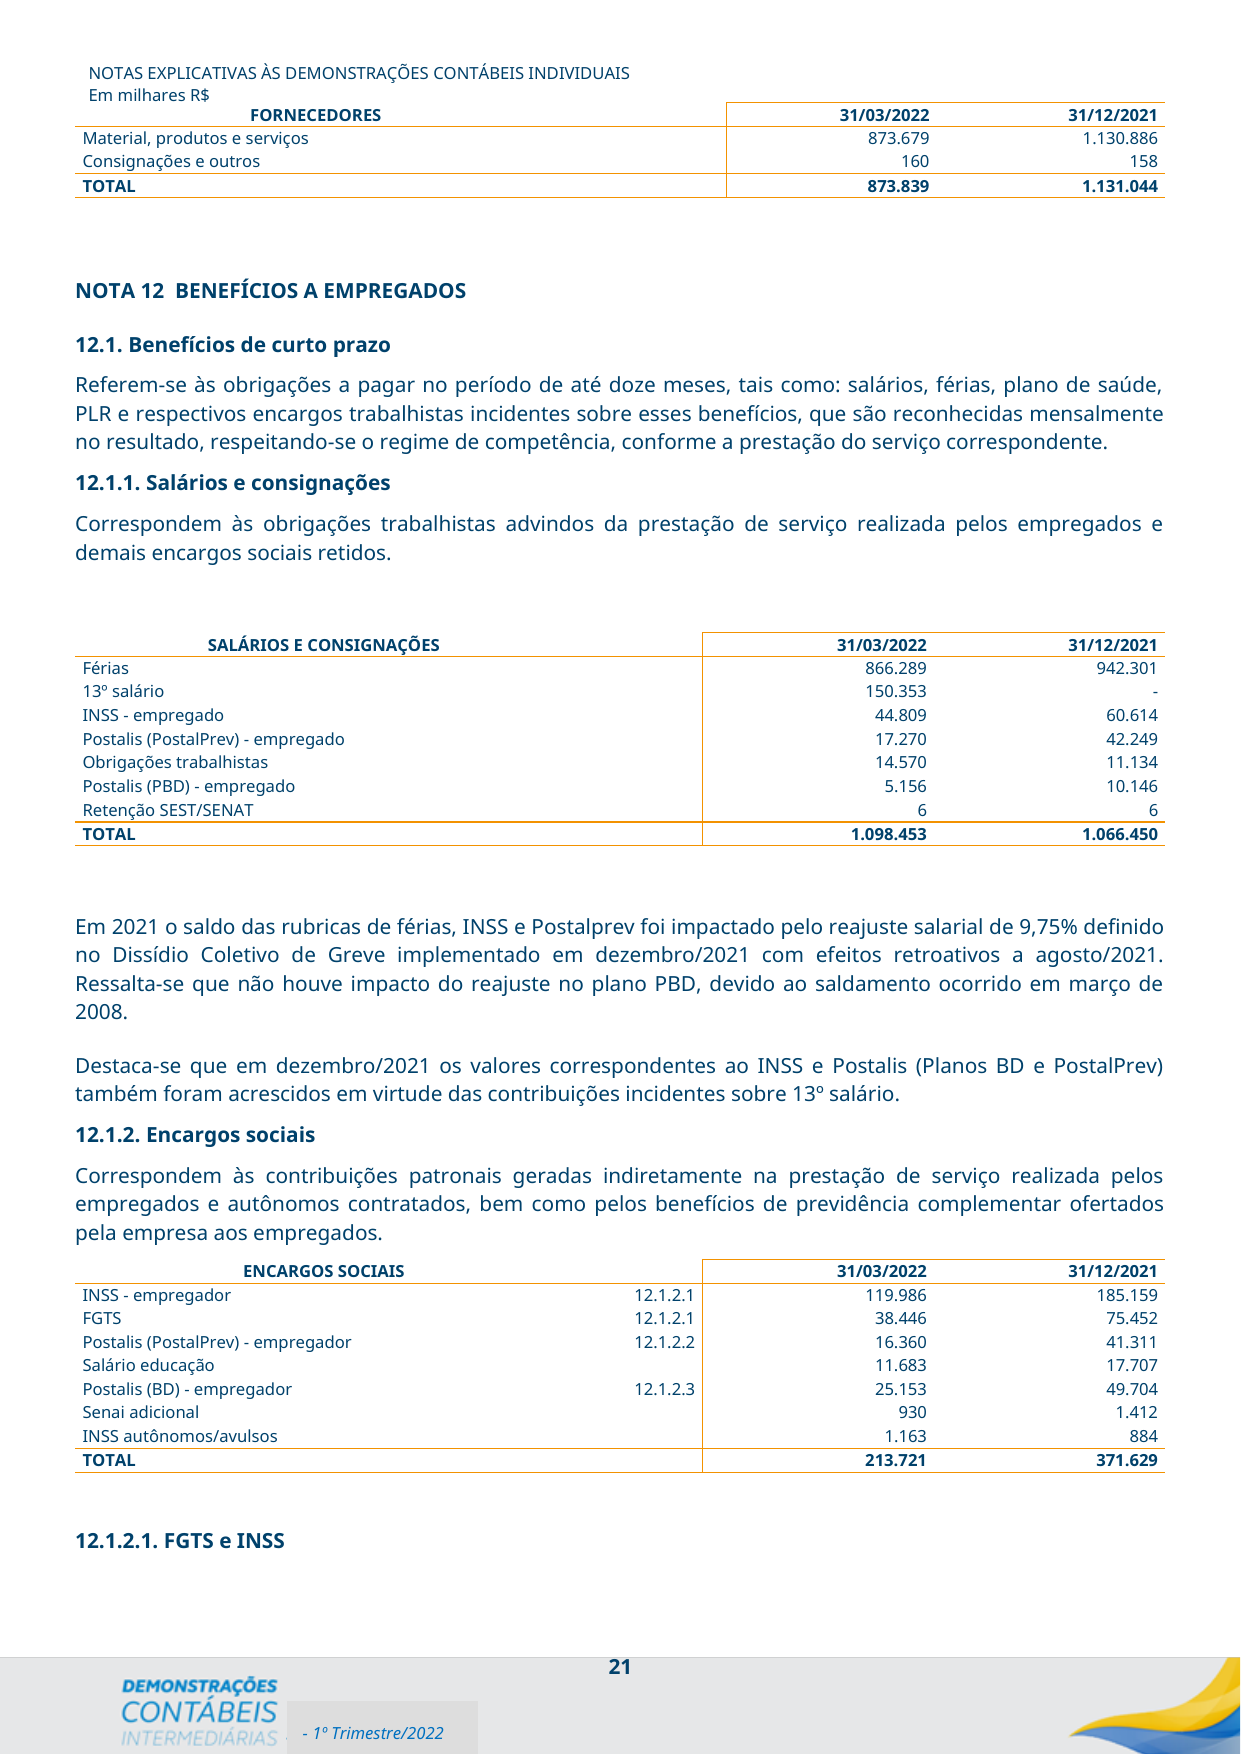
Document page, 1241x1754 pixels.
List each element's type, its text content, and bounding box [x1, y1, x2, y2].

table_header [572, 632, 702, 656]
table_cell 185.159 [934, 1284, 1165, 1306]
table_cell 873.839 [727, 174, 937, 197]
table_cell 17.270 [703, 727, 934, 750]
table_cell 60.614 [934, 703, 1165, 727]
table_cell 12.1.2.1 [572, 1306, 702, 1330]
table_cell [668, 127, 726, 149]
list 12.1. Benefícios de curto prazo [75, 330, 1165, 358]
table_cell 6 [703, 798, 934, 821]
table_cell Postalis (PostalPrev) - empregador [75, 1330, 572, 1353]
table_cell 5.156 [703, 774, 934, 798]
table_cell 158 [937, 150, 1165, 173]
table_cell 17.707 [934, 1354, 1165, 1377]
table_header 31/12/2021 [937, 112, 1165, 126]
table_cell 25.153 [703, 1377, 934, 1401]
table_cell [556, 174, 726, 197]
table_cell INSS - empregador [75, 1284, 572, 1306]
table_header SALÁRIOS E CONSIGNAÇÕES [75, 632, 572, 656]
table_cell [572, 1401, 702, 1424]
table_cell [572, 774, 702, 798]
table_cell 160 [727, 150, 937, 173]
table_cell [668, 150, 726, 173]
table_cell 884 [934, 1424, 1165, 1448]
table_cell Férias [75, 657, 572, 679]
picture [0, 1656, 1241, 1754]
table_cell [572, 750, 702, 774]
table_cell 49.704 [934, 1377, 1165, 1401]
table_header [556, 112, 726, 126]
table_cell 1.130.886 [937, 127, 1165, 149]
table_cell 930 [703, 1401, 934, 1424]
table_cell Senai adicional [75, 1401, 572, 1424]
table_cell FGTS [75, 1306, 572, 1330]
table_cell [572, 1424, 702, 1448]
text Correspondem às obrigações trabalhistas advindos da prestação de serviço realizada pelos empregados e demais encargos sociais retidos. [75, 509, 1165, 566]
table_cell 6 [934, 798, 1165, 821]
table_cell 14.570 [703, 750, 934, 774]
table_cell 10.146 [934, 774, 1165, 798]
table_cell Postalis (PBD) - empregado [75, 774, 572, 798]
table_cell [572, 1354, 702, 1377]
text Em 2021 o saldo das rubricas de férias, INSS e Postalprev foi impactado pelo reajuste salarial de 9,75% definido no Dissídio Coletivo de Greve implementado em dezembro/2021 com efeitos retroativos a agosto/2021. Ressalta-se que não houve impacto do reajuste no plano PBD, devido ao saldamento ocorrido em março de 2008. [75, 912, 1165, 1026]
table_cell [572, 727, 702, 750]
table_cell 1.412 [934, 1401, 1165, 1424]
subtitle BENEFÍCIOS A EMPREGADOS [75, 276, 1165, 305]
table_cell INSS - empregado [75, 703, 572, 727]
table_header FORNECEDORES [75, 112, 556, 126]
table_cell 13º salário [75, 680, 572, 703]
table_cell Consignações e outros [75, 150, 668, 173]
table_cell 11.683 [703, 1354, 934, 1377]
table_cell 42.249 [934, 727, 1165, 750]
table_cell 41.311 [934, 1330, 1165, 1353]
table_cell Salário educação [75, 1354, 572, 1377]
table_cell TOTAL [75, 1449, 572, 1472]
table_cell 213.721 [703, 1449, 934, 1472]
text Referem-se às obrigações a pagar no período de até doze meses, tais como: salários, férias, plano de saúde, PLR e respectivos encargos trabalhistas incidentes sobre esses benefícios, que são reconhecidas mensalmente no resultado, respeitando-se o regime de competência, conforme a prestação do serviço correspondente. [75, 371, 1165, 456]
table_cell 866.289 [703, 657, 934, 679]
table_cell 12.1.2.3 [572, 1377, 702, 1401]
table_cell [572, 823, 702, 845]
table_cell 150.353 [703, 680, 934, 703]
table_cell Retenção SEST/SENAT [75, 798, 572, 821]
table_cell 942.301 [934, 657, 1165, 679]
table_cell INSS autônomos/avulsos [75, 1424, 572, 1448]
text Correspondem às contribuições patronais geradas indiretamente na prestação de serviço realizada pelos empregados e autônomos contratados, bem como pelos benefícios de previdência complementar ofertados pela empresa aos empregados. [75, 1161, 1165, 1246]
table_cell Postalis (BD) - empregador [75, 1377, 572, 1401]
table_cell 12.1.2.1 [572, 1284, 702, 1306]
table_header 31/03/2022 [727, 112, 937, 126]
table_cell [572, 657, 702, 679]
table_cell TOTAL [75, 823, 572, 845]
table_cell 1.098.453 [703, 823, 934, 845]
table_header 31/12/2021 [934, 633, 1165, 656]
list 12.1.2.1. FGTS e INSS [75, 1526, 1165, 1554]
table_cell [572, 798, 702, 821]
table_cell 1.066.450 [934, 823, 1165, 845]
table_cell 38.446 [703, 1306, 934, 1330]
table_cell - [934, 680, 1165, 703]
table_cell Obrigações trabalhistas [75, 750, 572, 774]
table_cell 16.360 [703, 1330, 934, 1353]
table_cell Material, produtos e serviços [75, 127, 668, 149]
table_cell 75.452 [934, 1306, 1165, 1330]
table_cell 1.163 [703, 1424, 934, 1448]
table_cell [572, 703, 702, 727]
table_cell 44.809 [703, 703, 934, 727]
table_cell 119.986 [703, 1284, 934, 1306]
table_header 31/12/2021 [934, 1260, 1165, 1282]
table_cell [572, 680, 702, 703]
table_header [572, 1259, 702, 1282]
table_cell 11.134 [934, 750, 1165, 774]
table_header 31/03/2022 [703, 633, 934, 656]
list 12.1.1. Salários e consignações [75, 468, 1165, 497]
table_cell TOTAL [75, 174, 556, 197]
table_cell 1.131.044 [937, 174, 1165, 197]
table_header 31/03/2022 [703, 1260, 934, 1282]
table_cell 371.629 [934, 1449, 1165, 1472]
table_cell 12.1.2.2 [572, 1330, 702, 1353]
list 12.1.2. Encargos sociais [75, 1120, 1165, 1148]
table_header ENCARGOS SOCIAIS [75, 1259, 572, 1282]
table_cell Postalis (PostalPrev) - empregado [75, 727, 572, 750]
text Destaca-se que em dezembro/2021 os valores correspondentes ao INSS e Postalis (Planos BD e PostalPrev) também foram acrescidos em virtude das contribuições incidentes sobre 13º salário. [75, 1051, 1165, 1108]
table_cell [572, 1449, 702, 1472]
table_cell 873.679 [727, 127, 937, 149]
